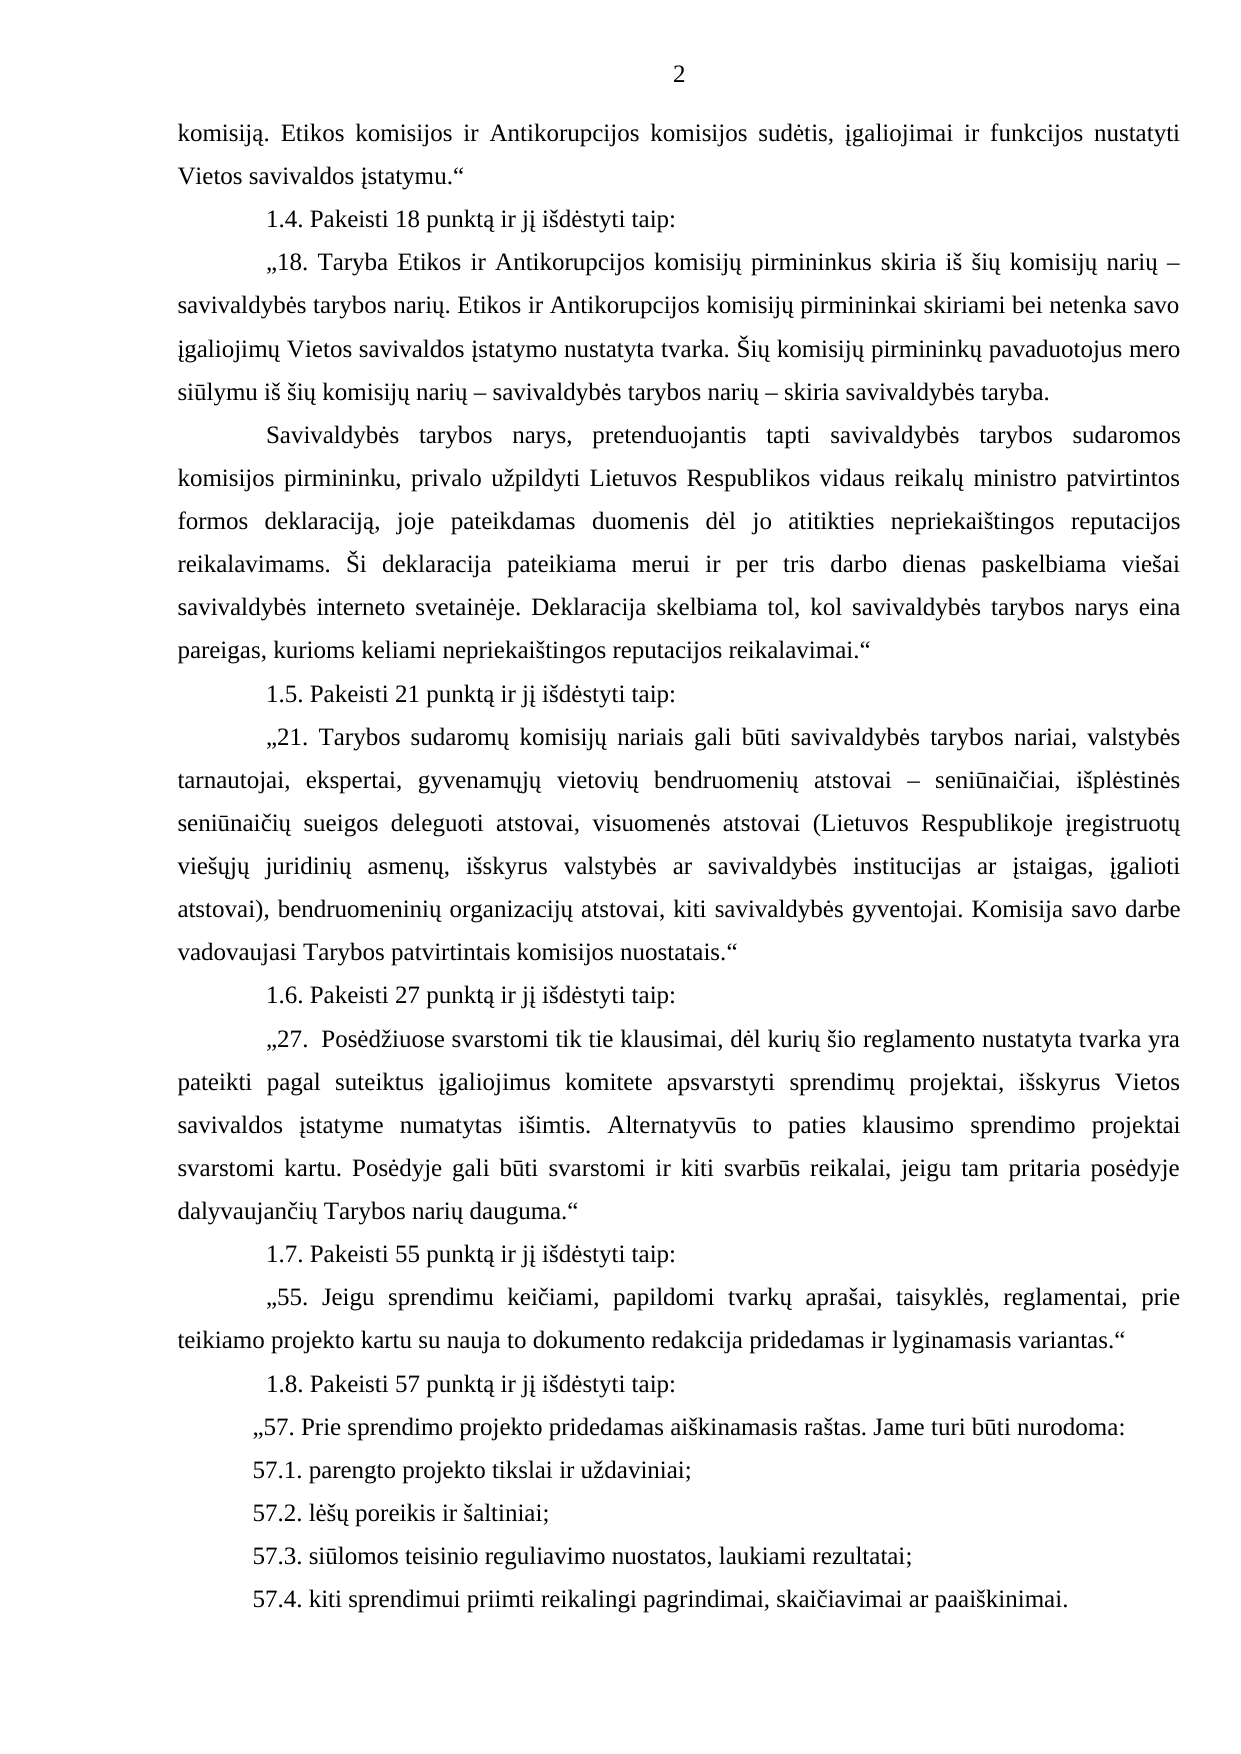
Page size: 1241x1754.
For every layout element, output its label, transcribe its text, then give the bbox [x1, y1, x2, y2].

text „18. Taryba Etikos ir Antikorupcijos komisijų pirmininkus skiria iš šių komisijų narių – savivaldybės tarybos narių. Etikos ir Antikorupcijos komisijų pirmininkai skiriami bei netenka savo įgaliojimų Vietos savivaldos įstatymo nustatyta tvarka. Šių komisijų pirmininkų pavaduotojus mero siūlymu iš šių komisijų narių – savivaldybės tarybos narių – skiria savivaldybės taryba. [177, 247, 1181, 406]
text „55. Jeigu sprendimu keičiami, papildomi tvarkų aprašai, taisyklės, reglamentai, prie teikiamo projekto kartu su nauja to dokumento redakcija pridedamas ir lyginamasis variantas.“ [177, 1282, 1181, 1354]
text „21. Tarybos sudaromų komisijų nariais gali būti savivaldybės tarybos nariai, valstybės tarnautojai, ekspertai, gyvenamųjų vietovių bendruomenių atstovai – seniūnaičiai, išplėstinės seniūnaičių sueigos deleguoti atstovai, visuomenės atstovai (Lietuvos Respublikoje įregistruotų viešųjų juridinių asmenų, išskyrus valstybės ar savivaldybės institucijas ar įstaigas, įgalioti atstovai), bendruomeninių organizacijų atstovai, kiti savivaldybės gyventojai. Komisija savo darbe vadovaujasi Tarybos patvirtintais komisijos nuostatais.“ [177, 722, 1181, 966]
text 57.1. parengto projekto tikslai ir uždaviniai; [177, 1455, 1181, 1484]
text komisiją. Etikos komisijos ir Antikorupcijos komisijos sudėtis, įgaliojimai ir funkcijos nustatyti Vietos savivaldos įstatymu.“ [177, 118, 1181, 190]
text 1.4. Pakeisti 18 punktą ir jį išdėstyti taip: [177, 204, 1181, 233]
text 1.5. Pakeisti 21 punktą ir jį išdėstyti taip: [177, 679, 1181, 707]
text 1.6. Pakeisti 27 punktą ir jį išdėstyti taip: [177, 981, 1181, 1009]
text 1.7. Pakeisti 55 punktą ir jį išdėstyti taip: [177, 1239, 1181, 1268]
text 1.8. Pakeisti 57 punktą ir jį išdėstyti taip: [177, 1369, 1181, 1397]
text „27. Posėdžiuose svarstomi tik tie klausimai, dėl kurių šio reglamento nustatyta tvarka yra pateikti pagal suteiktus įgaliojimus komitete apsvarstyti sprendimų projektai, išskyrus Vietos savivaldos įstatyme numatytas išimtis. Alternatyvūs to paties klausimo sprendimo projektai svarstomi kartu. Posėdyje gali būti svarstomi ir kiti svarbūs reikalai, jeigu tam pritaria posėdyje dalyvaujančių Tarybos narių dauguma.“ [177, 1024, 1181, 1225]
text Savivaldybės tarybos narys, pretenduojantis tapti savivaldybės tarybos sudaromos komisijos pirmininku, privalo užpildyti Lietuvos Respublikos vidaus reikalų ministro patvirtintos formos deklaraciją, joje pateikdamas duomenis dėl jo atitikties nepriekaištingos reputacijos reikalavimams. Ši deklaracija pateikiama merui ir per tris darbo dienas paskelbiama viešai savivaldybės interneto svetainėje. Deklaracija skelbiama tol, kol savivaldybės tarybos narys eina pareigas, kurioms keliami nepriekaištingos reputacijos reikalavimai.“ [177, 420, 1181, 664]
text 57.3. siūlomos teisinio reguliavimo nuostatos, laukiami rezultatai; [177, 1541, 1181, 1570]
text 57.4. kiti sprendimui priimti reikalingi pagrindimai, skaičiavimai ar paaiškinimai. [177, 1584, 1181, 1613]
text 57.2. lėšų poreikis ir šaltiniai; [177, 1498, 1181, 1527]
text „57. Prie sprendimo projekto pridedamas aiškinamasis raštas. Jame turi būti nurodoma: [177, 1412, 1181, 1441]
